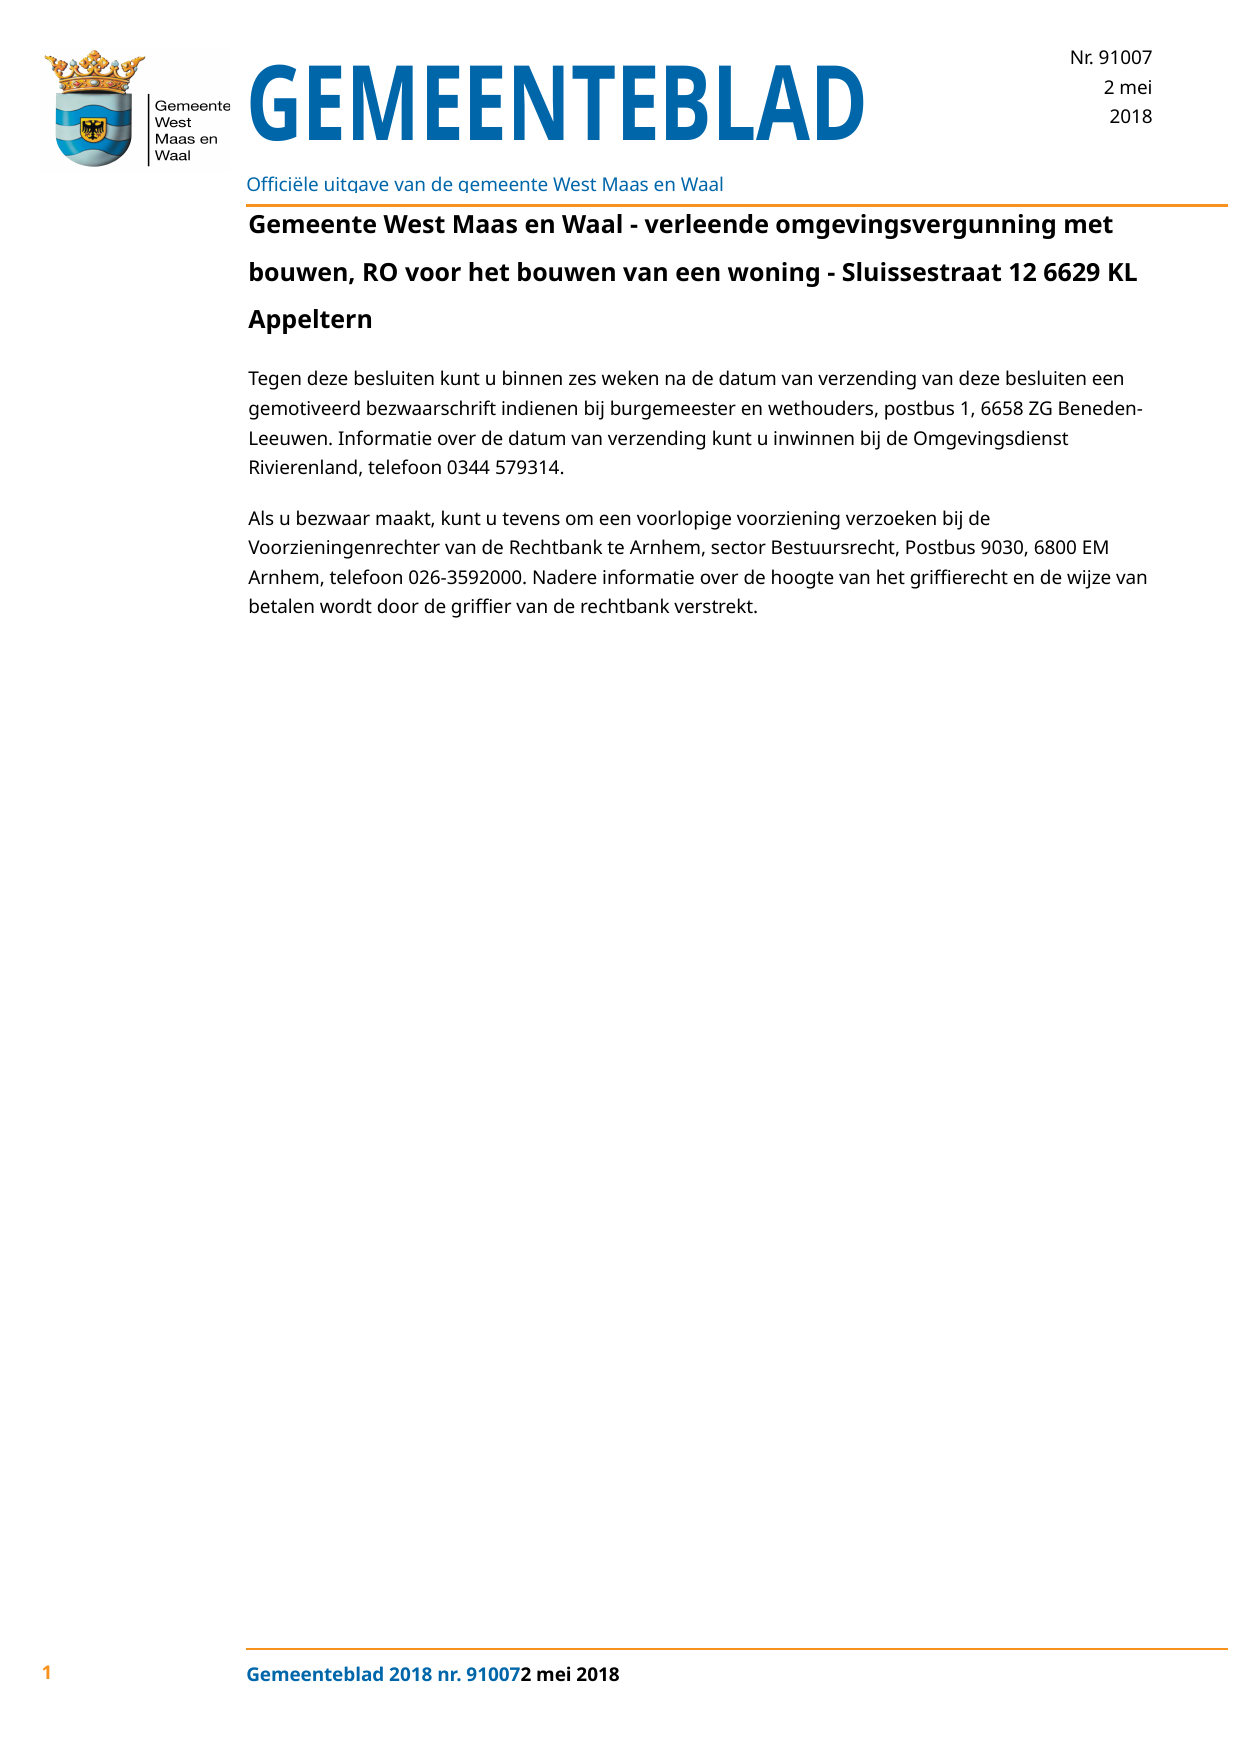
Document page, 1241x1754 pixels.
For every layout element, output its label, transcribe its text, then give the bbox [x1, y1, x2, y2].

picture [41, 47, 231, 172]
text Tegen deze besluiten kunt u binnen zes weken na de datum van verzending van deze besluiten een gemotiveerd bezwaarschrift indienen bij burgemeester en wethouders, postbus 1, 6658 ZG Beneden-Leeuwen. Informatie over de datum van verzending kunt u inwinnen bij de Omgevingsdienst Rivierenland, telefoon 0344 579314. [248, 366, 1152, 480]
text Als u bezwaar maakt, kunt u tevens om een voorlopige voorziening verzoeken bij de Voorzieningenrechter van de Rechtbank te Arnhem, sector Bestuursrecht, Postbus 9030, 6800 EM Arnhem, telefoon 026-3592000. Nadere informatie over de hoogte van het griffierecht en de wijze van betalen wordt door de griffier van de rechtbank verstrekt. [248, 505, 1152, 619]
text Gemeente West Maas en Waal - verleende omgevingsvergunning met bouwen, RO voor het bouwen van een woning - Sluissestraat 12 6629 KL Appeltern [248, 207, 1152, 336]
